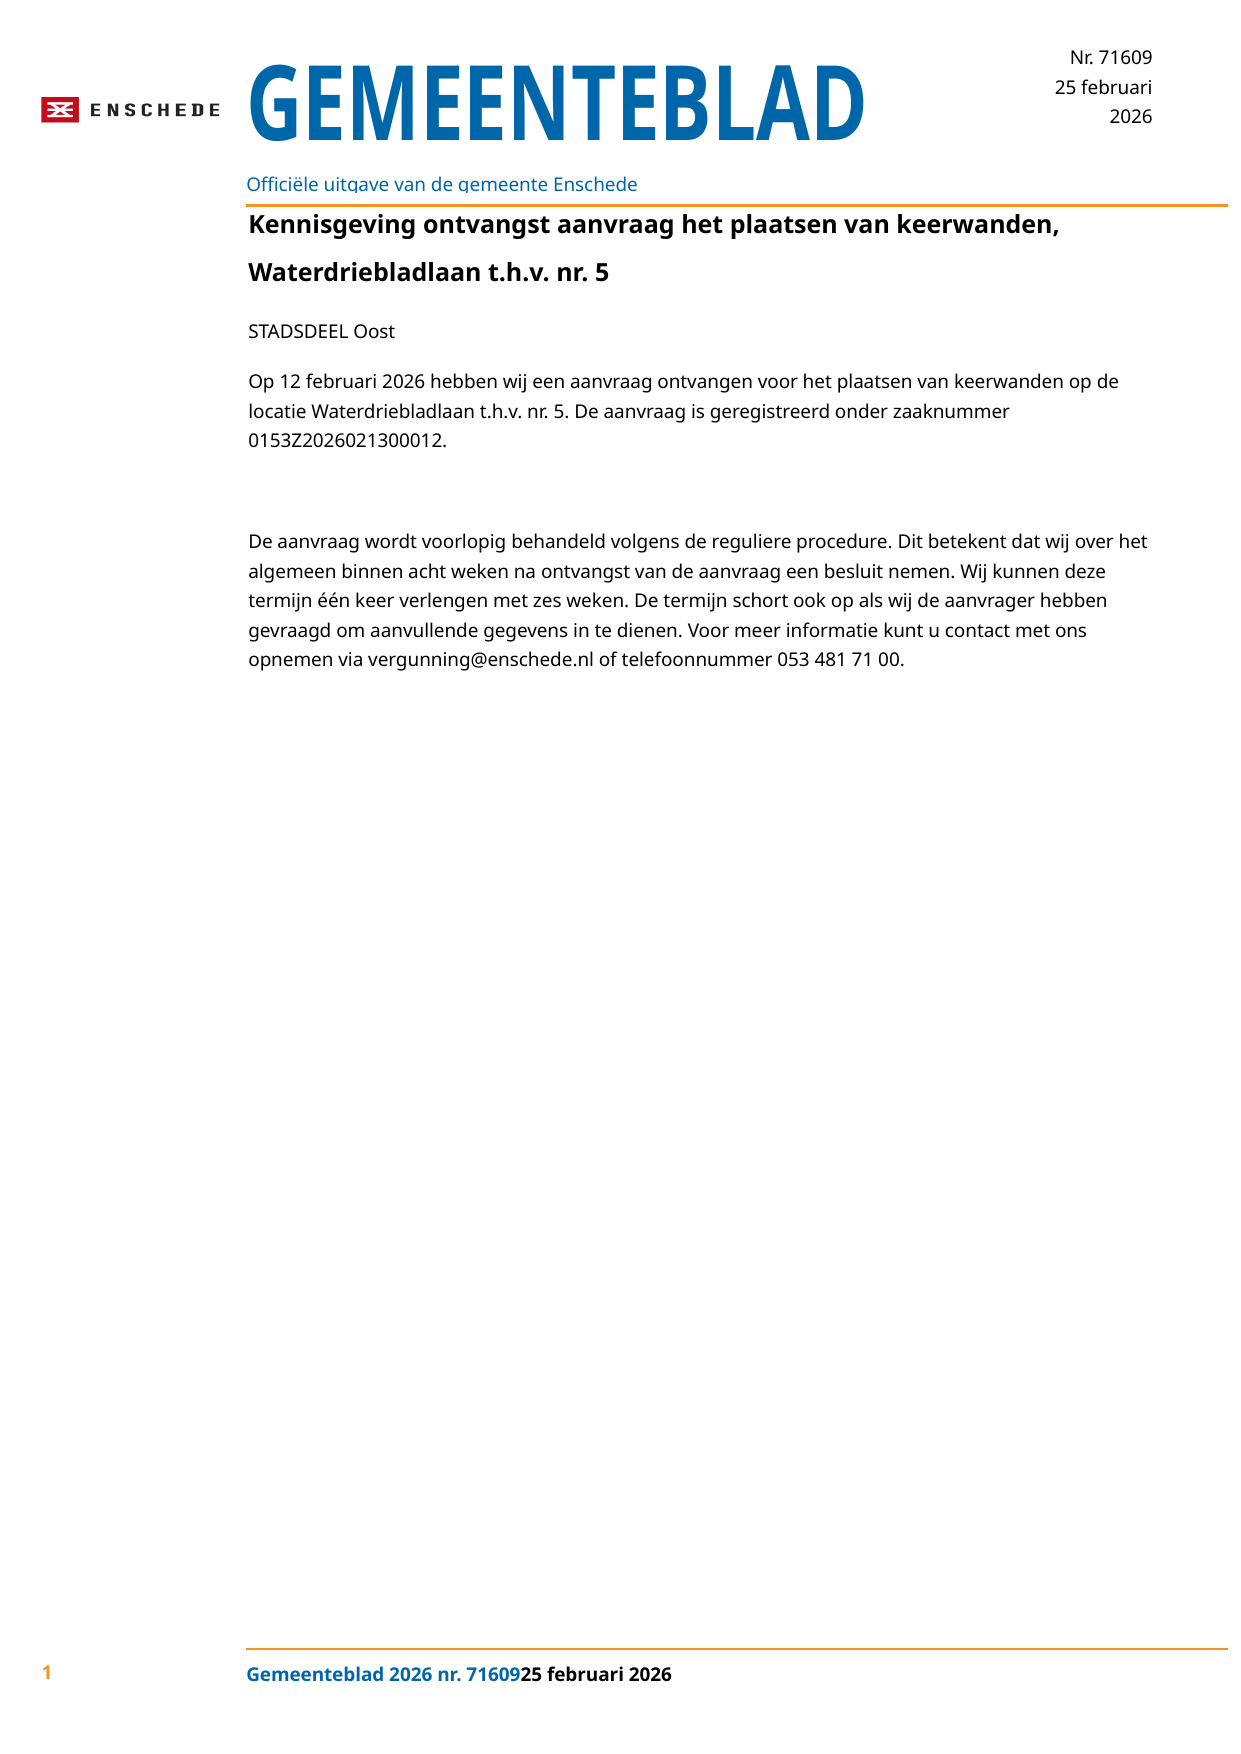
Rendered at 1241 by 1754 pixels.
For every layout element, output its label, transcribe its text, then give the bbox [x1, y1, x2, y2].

text Op 12 februari 2026 hebben wij een aanvraag ontvangen voor het plaatsen van keerwanden op de locatie Waterdriebladlaan t.h.v. nr. 5. De aanvraag is geregistreerd onder zaaknummer 0153Z2026021300012. [248, 368, 1152, 453]
text De aanvraag wordt voorlopig behandeld volgens de reguliere procedure. Dit betekent dat wij over het algemeen binnen acht weken na ontvangst van de aanvraag een besluit nemen. Wij kunnen deze termijn één keer verlengen met zes weken. De termijn schort ook op als wij de aanvrager hebben gevraagd om aanvullende gegevens in te dienen. Voor meer informatie kunt u contact met ons opnemen via vergunning@enschede.nl of telefoonnummer 053 481 71 00. [248, 528, 1152, 672]
text STADSDEEL Oost [248, 318, 1152, 344]
picture [41, 47, 231, 172]
text Kennisgeving ontvangst aanvraag het plaatsen van keerwanden, Waterdriebladlaan t.h.v. nr. 5 [248, 207, 1152, 288]
